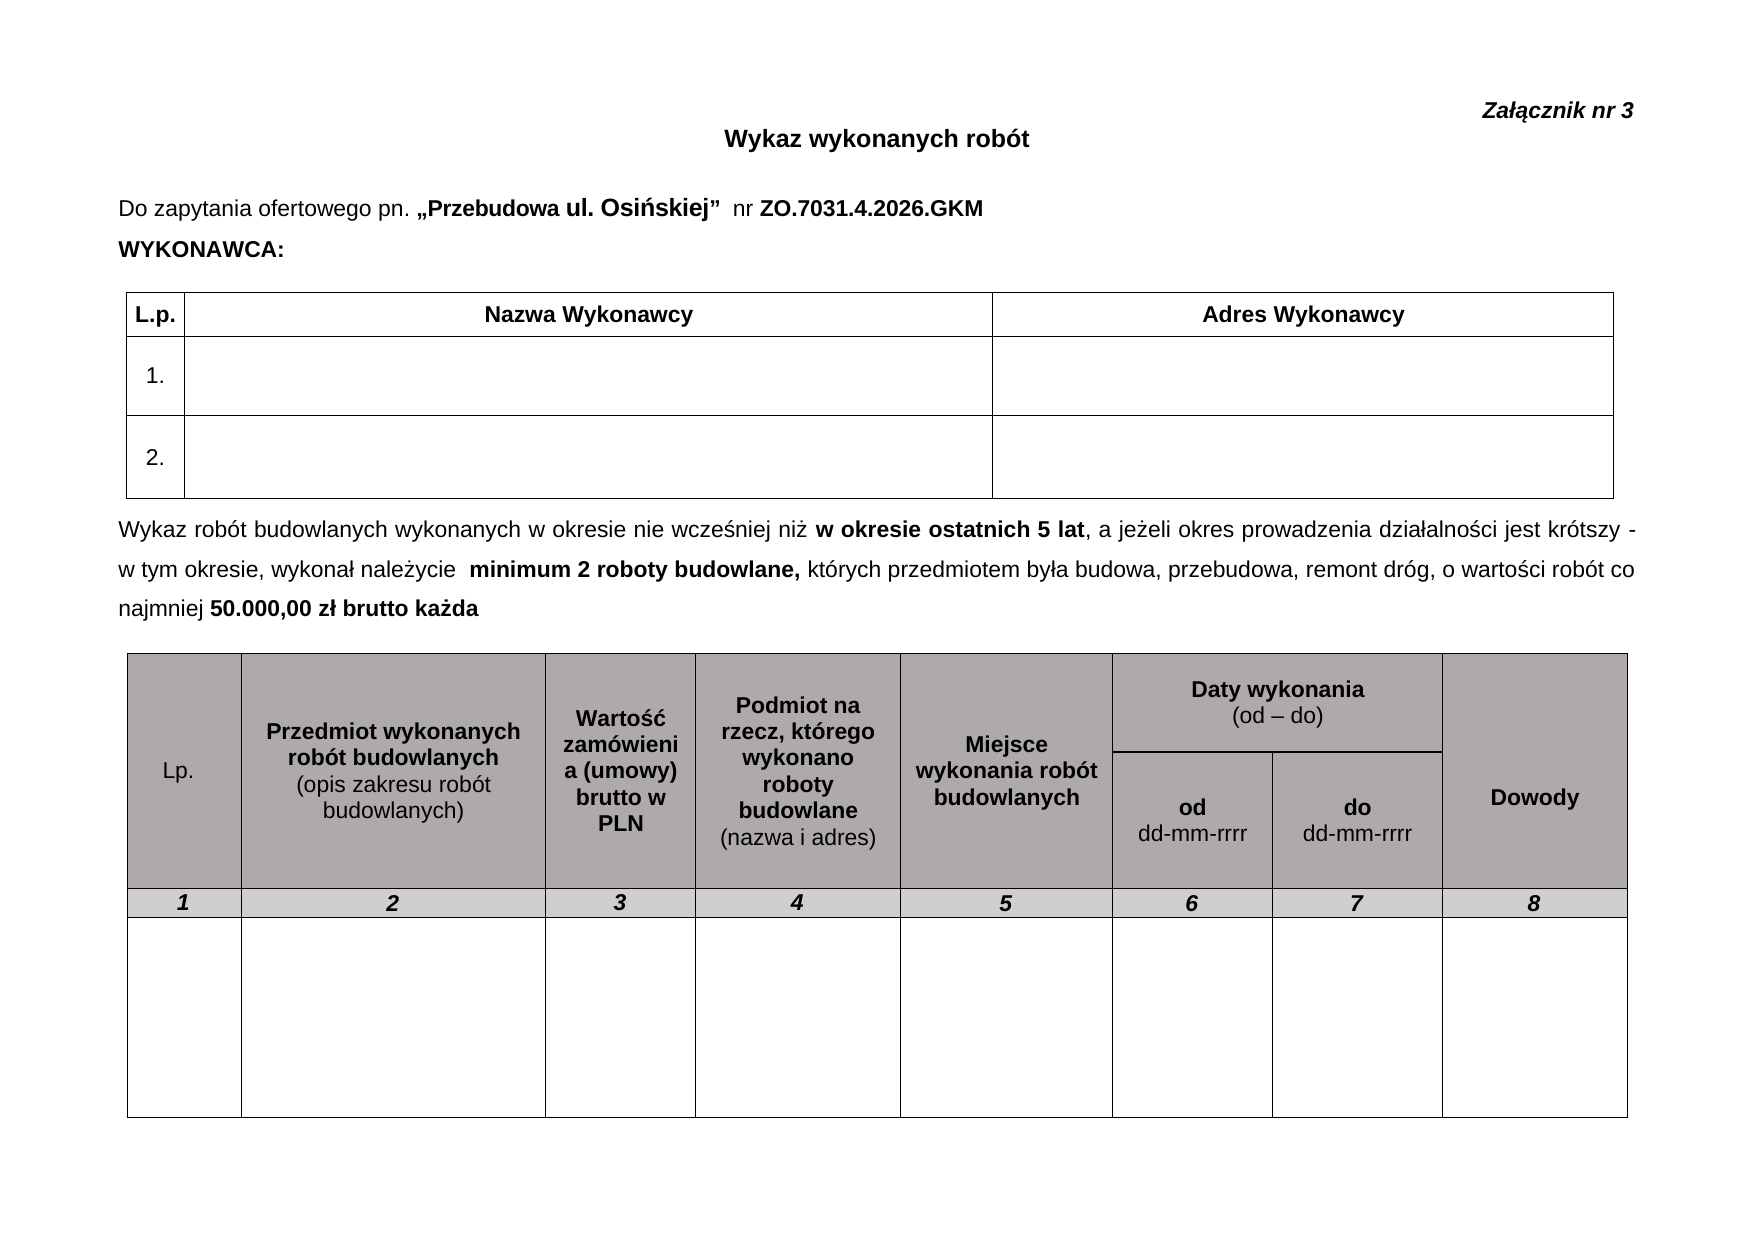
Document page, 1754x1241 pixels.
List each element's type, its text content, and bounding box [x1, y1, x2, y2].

table_cell [696, 918, 900, 1117]
table_cell [185, 416, 992, 497]
table_cell 1 [128, 889, 241, 917]
table_header Przedmiot wykonanych robót budowlanych (opis zakresu robót budowlanych) [242, 654, 545, 888]
table_cell 2. [127, 416, 184, 497]
table_cell 1. [127, 337, 184, 415]
table_cell 2 [242, 889, 545, 917]
table_cell 4 [696, 889, 900, 917]
table_cell [901, 918, 1112, 1117]
text Załącznik nr 3 [118, 97, 1636, 123]
table_cell 7 [1273, 889, 1442, 917]
table_cell 5 [901, 889, 1112, 917]
table_cell [1273, 918, 1442, 1117]
table_cell [128, 918, 241, 1117]
table_header Nazwa Wykonawcy [185, 293, 992, 336]
table_header L.p. [127, 293, 184, 336]
table_cell 6 [1113, 889, 1272, 917]
table_cell od dd-mm-rrrr [1113, 753, 1272, 888]
table_header Podmiot na rzecz, którego wykonano roboty budowlane (nazwa i adres) [696, 654, 900, 888]
text Wykaz wykonanych robót [118, 123, 1636, 152]
table_header Lp. [128, 654, 241, 888]
table_cell 3 [546, 889, 695, 917]
table_cell [993, 337, 1613, 415]
table_header Miejsce wykonania robót budowlanych [901, 654, 1112, 888]
table_cell [1113, 918, 1272, 1117]
table_cell [546, 918, 695, 1117]
table_cell [993, 416, 1613, 497]
text Wykaz robót budowlanych wykonanych w okresie nie wcześniej niż w okresie ostatnich 5 lat, a jeżeli okres prowadzenia działalności jest krótszy - w tym okresie, wykonał należycie minimum 2 roboty budowlane, których przedmiotem była budowa, przebudowa, remont dróg, o wartości robót co najmniej 50.000,00 zł brutto każda [118, 516, 1636, 622]
table_header Adres Wykonawcy [993, 293, 1613, 336]
table_header Wartość zamówienia (umowy) brutto w PLN [546, 654, 695, 888]
table_cell [242, 918, 545, 1117]
table_cell [185, 337, 992, 415]
table_cell [1443, 918, 1627, 1117]
text WYKONAWCA: [118, 236, 1636, 262]
table_cell 8 [1443, 889, 1627, 917]
text Do zapytania ofertowego pn. „Przebudowa ul. Osińskiej” nr ZO.7031.4.2026.GKM [118, 193, 1636, 222]
table_header Dowody [1443, 654, 1627, 888]
table_cell do dd-mm-rrrr [1273, 753, 1442, 888]
table_header Daty wykonania (od – do) [1113, 654, 1442, 751]
